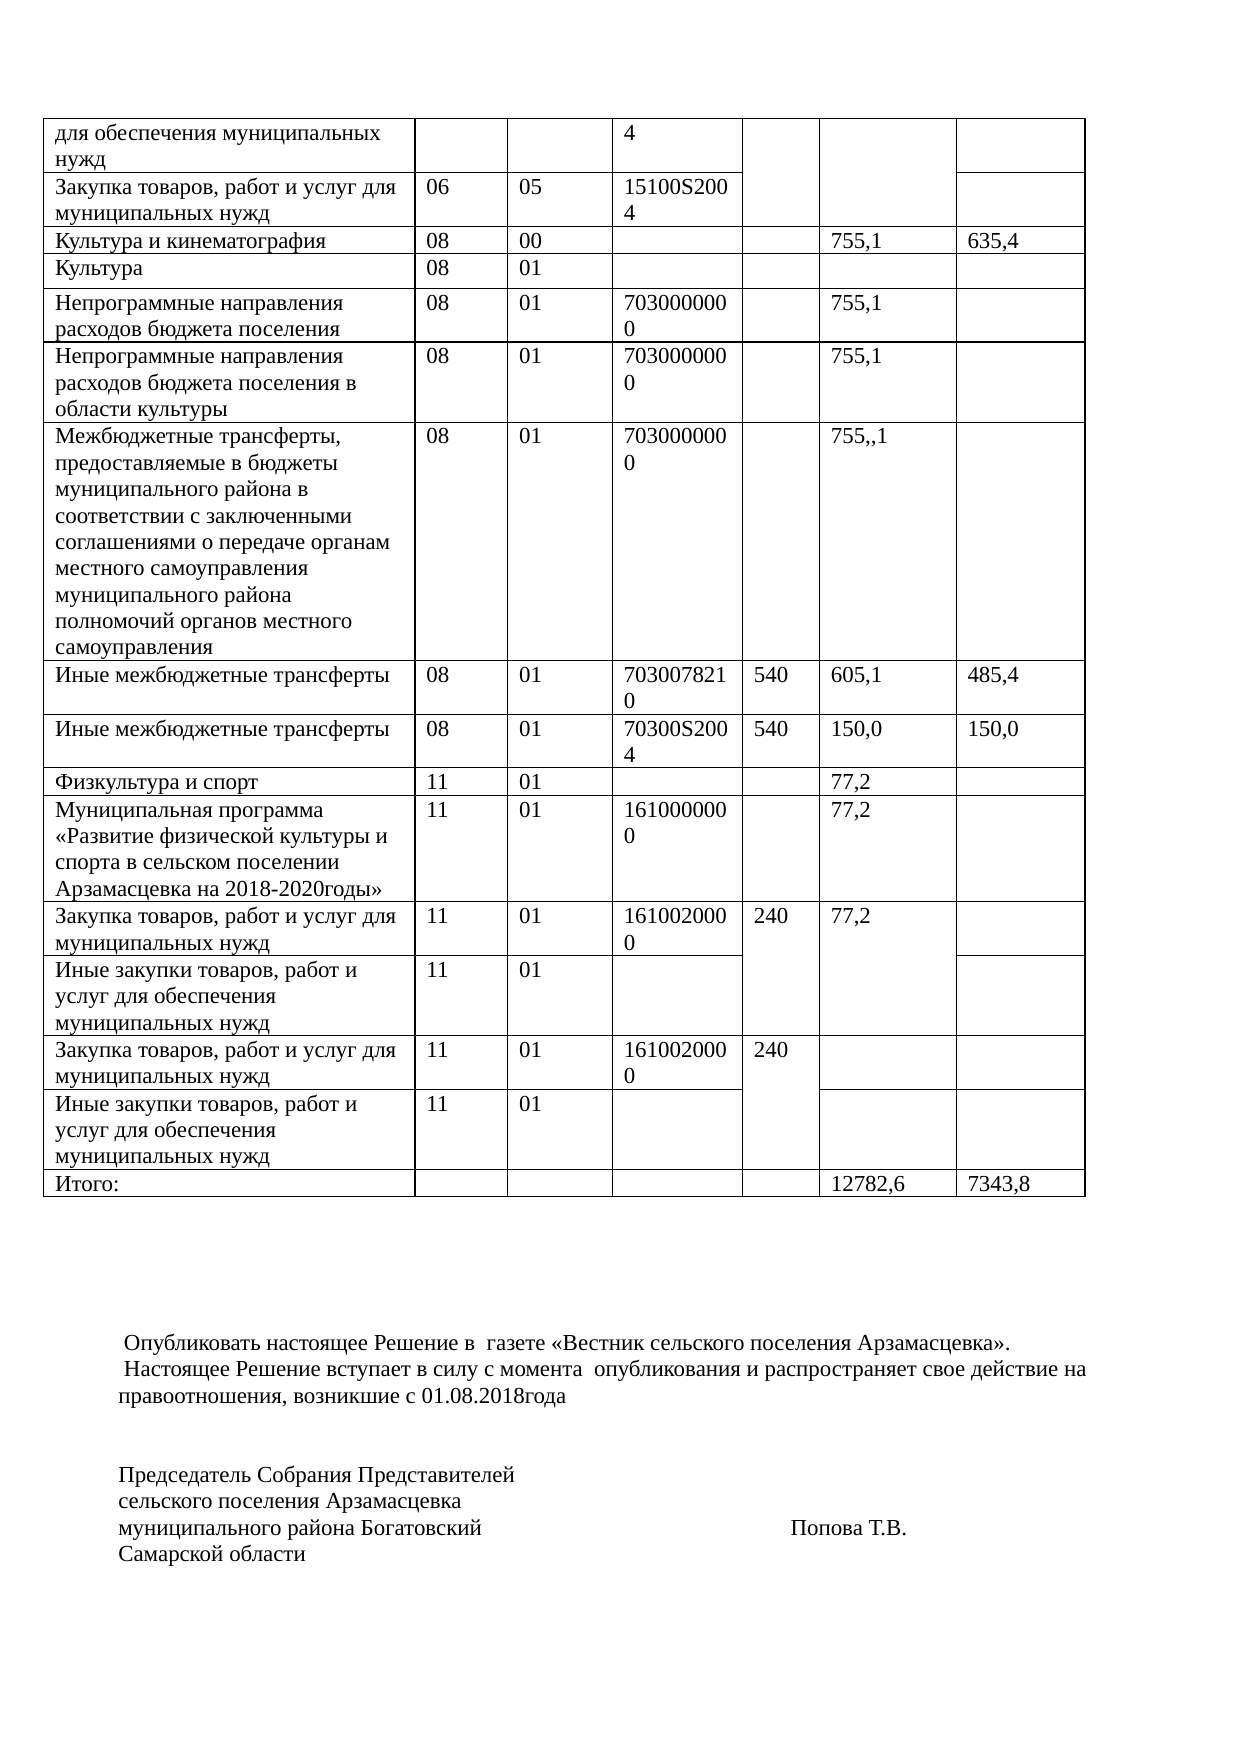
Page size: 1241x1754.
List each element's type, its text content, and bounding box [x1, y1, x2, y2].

table_cell 540 [743, 661, 819, 713]
table_cell 755,1 [820, 343, 956, 422]
table_cell для обеспечения муниципальных нужд [44, 119, 414, 172]
table_cell 11 [416, 902, 507, 955]
table_cell [957, 768, 1084, 795]
table_cell [613, 227, 742, 253]
table_cell Закупка товаров, работ и услуг для муниципальных нужд [44, 1036, 414, 1089]
table_cell [957, 289, 1084, 341]
table_cell 7030000000 [613, 423, 742, 660]
table_cell 08 [416, 715, 507, 767]
text Председатель Собрания Представителей [118, 1461, 1122, 1487]
table_cell Межбюджетные трансферты, предоставляемые в бюджеты муниципального района в соответствии с заключенными соглашениями о передаче органам местного самоуправления муниципального района полномочий органов местного самоуправления [44, 423, 414, 660]
table_cell Непрограммные направления расходов бюджета поселения [44, 289, 414, 341]
table_cell [743, 289, 819, 341]
table_cell [743, 768, 819, 795]
table_cell [957, 254, 1084, 288]
table_cell [743, 1170, 819, 1196]
table_cell 01 [508, 423, 612, 660]
table_cell Иные межбюджетные трансферты [44, 715, 414, 767]
table_cell [416, 1170, 507, 1196]
table_cell 08 [416, 423, 507, 660]
table_cell [416, 119, 507, 172]
table_cell 1610020000 [613, 902, 742, 955]
table_cell [957, 423, 1084, 660]
table_cell [743, 119, 819, 226]
table_cell 01 [508, 768, 612, 795]
table_cell 08 [416, 289, 507, 341]
table_cell [613, 956, 742, 1035]
table_cell 755,1 [820, 227, 956, 253]
table_cell Итого: [44, 1170, 414, 1196]
table_cell 150,0 [957, 715, 1084, 767]
table_cell 77,2 [820, 768, 956, 795]
table_cell Иные закупки товаров, работ и услуг для обеспечения муниципальных нужд [44, 956, 414, 1035]
table_cell Непрограммные направления расходов бюджета поселения в области культуры [44, 343, 414, 422]
table_cell [613, 254, 742, 288]
table_cell 11 [416, 1090, 507, 1169]
table_cell Закупка товаров, работ и услуг для муниципальных нужд [44, 173, 414, 226]
table_cell 755,,1 [820, 423, 956, 660]
table_cell 01 [508, 289, 612, 341]
table_cell 00 [508, 227, 612, 253]
table_cell [743, 423, 819, 660]
table_cell 11 [416, 768, 507, 795]
table_cell 7030078210 [613, 661, 742, 713]
table_cell [508, 119, 612, 172]
table_cell 150,0 [820, 715, 956, 767]
table_cell 7030000000 [613, 343, 742, 422]
text Опубликовать настоящее Решение в газете «Вестник сельского поселения Арзамасцевка». [118, 1329, 1122, 1355]
table_cell 08 [416, 254, 507, 288]
table_cell [743, 796, 819, 901]
table_cell [957, 796, 1084, 901]
table_cell 7343,8 [957, 1170, 1084, 1196]
table_cell 15100S2004 [613, 173, 742, 226]
table_cell 01 [508, 715, 612, 767]
table_cell [957, 173, 1084, 226]
table_cell [820, 1090, 956, 1169]
table_cell 755,1 [820, 289, 956, 341]
table_cell [957, 119, 1084, 172]
table_cell [957, 956, 1084, 1035]
table_cell 01 [508, 661, 612, 713]
text сельского поселения Арзамасцевка [118, 1487, 1122, 1513]
table_cell [743, 227, 819, 253]
table_cell [820, 1036, 956, 1089]
table_cell 06 [416, 173, 507, 226]
table_cell [820, 254, 956, 288]
table_cell [743, 343, 819, 422]
table_cell 01 [508, 343, 612, 422]
table_cell 01 [508, 796, 612, 901]
table_cell 08 [416, 661, 507, 713]
table_cell 01 [508, 902, 612, 955]
text Настоящее Решение вступает в силу с момента опубликования и распространяет свое действие на правоотношения, возникшие с 01.08.2018года [118, 1355, 1122, 1408]
table_cell [957, 1090, 1084, 1169]
table_cell 77,2 [820, 796, 956, 901]
table_cell 485,4 [957, 661, 1084, 713]
table_cell 01 [508, 1036, 612, 1089]
table_cell 11 [416, 796, 507, 901]
table_cell 7030000000 [613, 289, 742, 341]
table_cell [743, 254, 819, 288]
table_cell 08 [416, 343, 507, 422]
table_cell 11 [416, 1036, 507, 1089]
table_cell Культура и кинематография [44, 227, 414, 253]
table_cell 01 [508, 956, 612, 1035]
table_cell 01 [508, 1090, 612, 1169]
table_cell 4 [613, 119, 742, 172]
table_cell Иные закупки товаров, работ и услуг для обеспечения муниципальных нужд [44, 1090, 414, 1169]
table_cell 240 [743, 1036, 819, 1169]
table_cell 1610000000 [613, 796, 742, 901]
table_cell 240 [743, 902, 819, 1035]
table_cell [957, 902, 1084, 955]
table_cell 01 [508, 254, 612, 288]
table_cell [508, 1170, 612, 1196]
table_cell 77,2 [820, 902, 956, 1035]
table_cell [613, 1090, 742, 1169]
table_cell 540 [743, 715, 819, 767]
table_cell [957, 1036, 1084, 1089]
table_cell Муниципальная программа «Развитие физической культуры и спорта в сельском поселении Арзамасцевка на 2018-2020годы» [44, 796, 414, 901]
table_cell [613, 768, 742, 795]
table_cell 12782,6 [820, 1170, 956, 1196]
table_cell 70300S2004 [613, 715, 742, 767]
table_cell Иные межбюджетные трансферты [44, 661, 414, 713]
table_cell 05 [508, 173, 612, 226]
table_cell [820, 119, 956, 226]
table_cell 605,1 [820, 661, 956, 713]
table_cell 1610020000 [613, 1036, 742, 1089]
table_cell 11 [416, 956, 507, 1035]
text Самарской области [118, 1540, 1122, 1566]
table_cell Культура [44, 254, 414, 288]
table_cell 08 [416, 227, 507, 253]
table_cell Физкультура и спорт [44, 768, 414, 795]
table_cell Закупка товаров, работ и услуг для муниципальных нужд [44, 902, 414, 955]
table_cell [613, 1170, 742, 1196]
table_cell [957, 343, 1084, 422]
text муниципального района Богатовский Попова Т.В. [118, 1513, 1122, 1540]
table_cell 635,4 [957, 227, 1084, 253]
